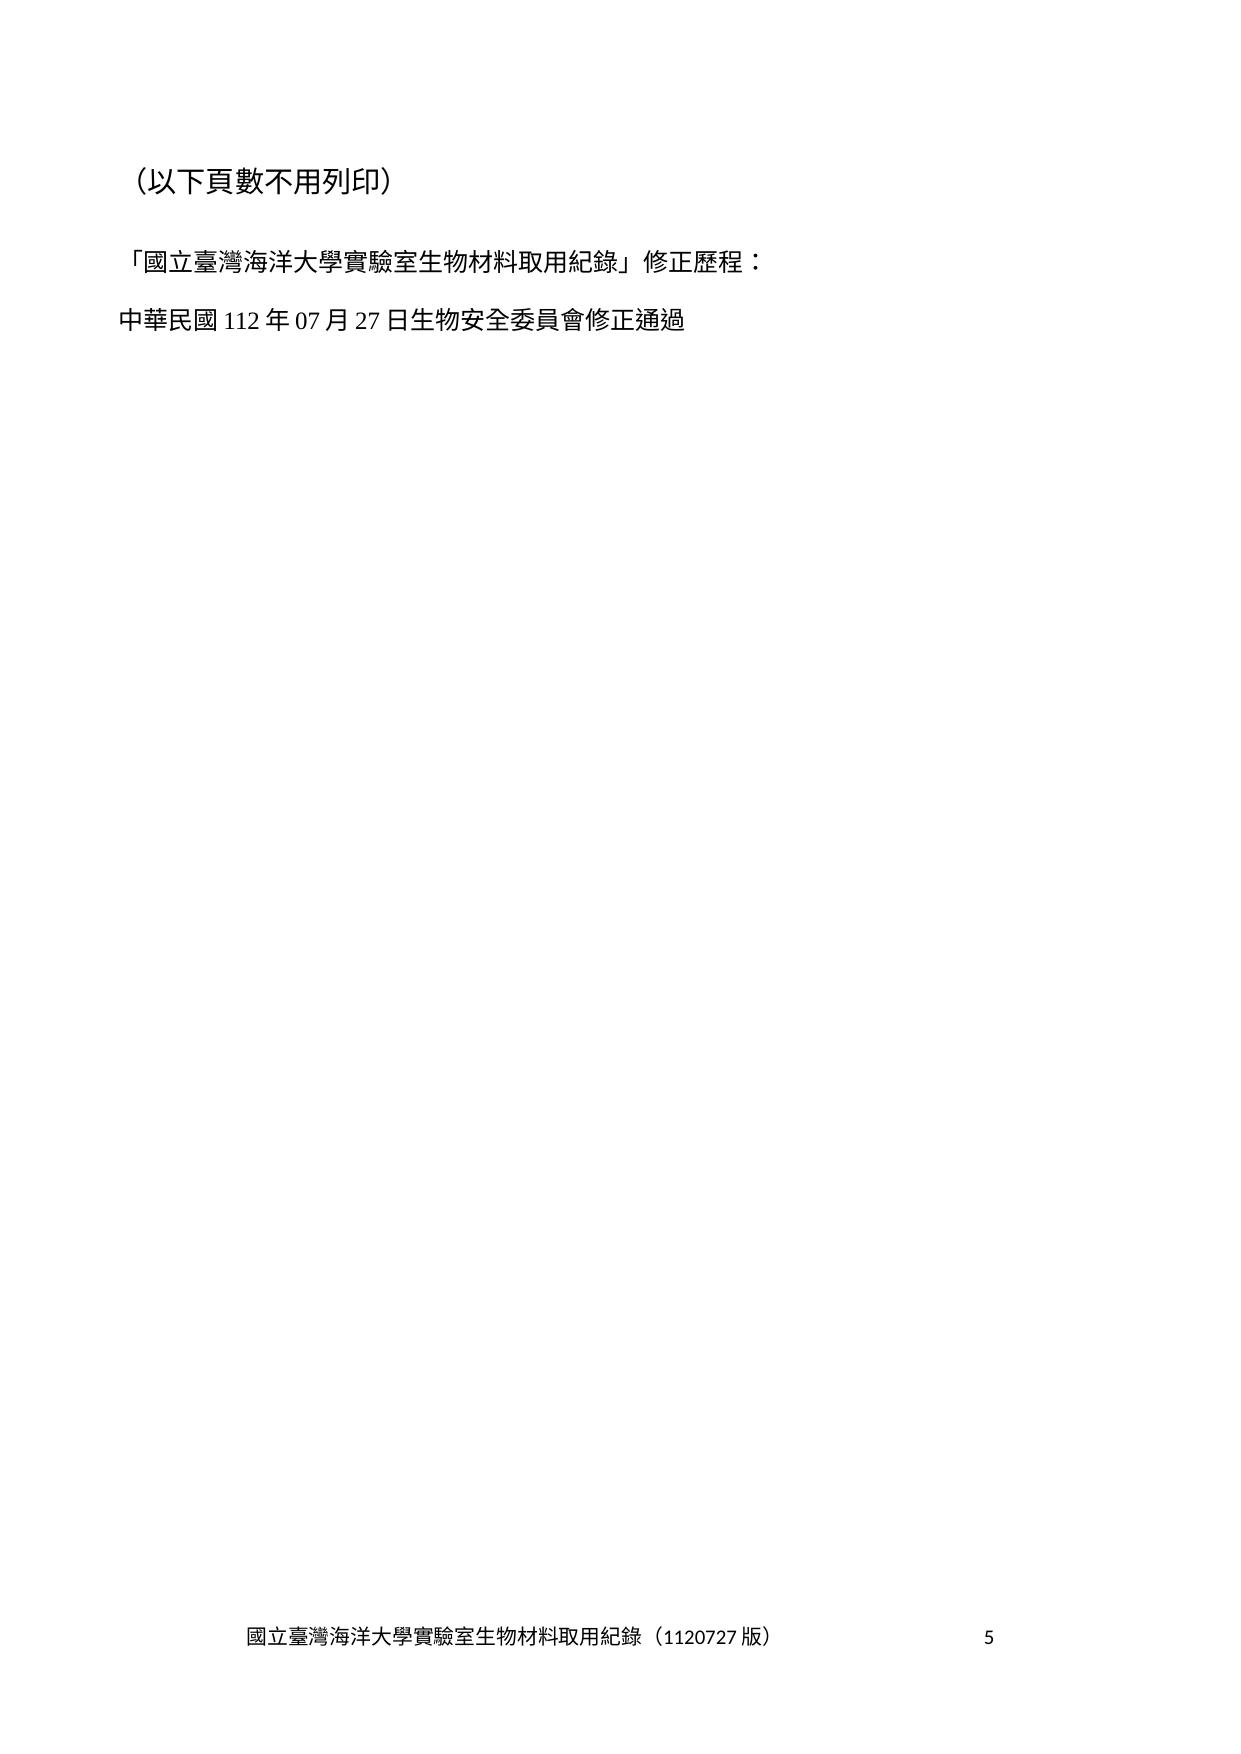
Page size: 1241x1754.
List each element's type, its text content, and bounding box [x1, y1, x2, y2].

text 中華民國112年07月27日生物安全委員會修正通過 [118, 301, 1122, 337]
text 「國立臺灣海洋大學實驗室生物材料取用紀錄」修正歷程： [118, 219, 1122, 282]
text （以下頁數不用列印） [118, 138, 1122, 201]
